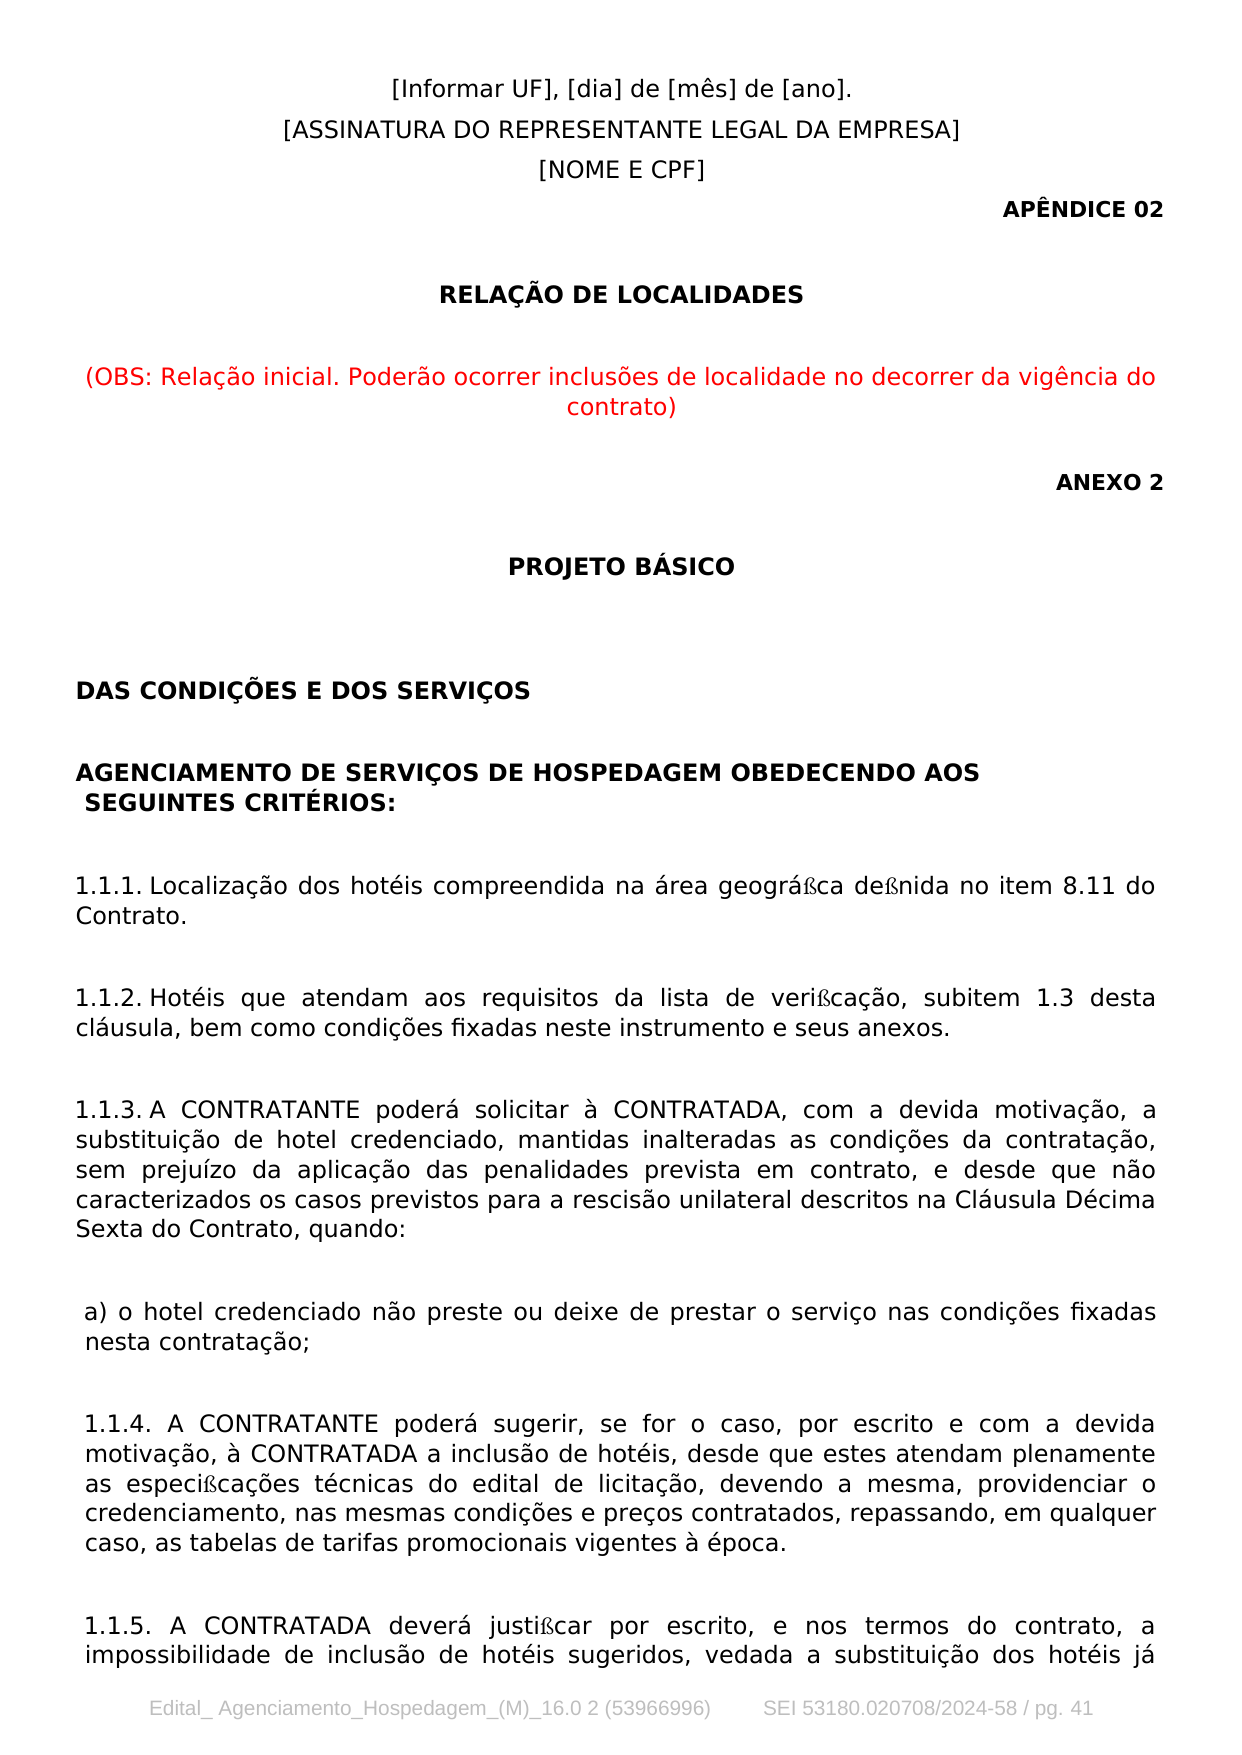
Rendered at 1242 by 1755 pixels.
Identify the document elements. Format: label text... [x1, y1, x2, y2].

subtitle PROJETO BÁSICO [91, 553, 1151, 581]
text SEGUINTES CRITÉRIOS: [84, 789, 1166, 817]
text 1.1.5. A CONTRATADA deverá justicar por escrito, e nos termos do contrato, a impossibilidade de inclusão de hotéis sugeridos, vedada a substituição dos hotéis já [83, 1612, 1158, 1669]
text [Informar UF], [dia] de [mês] de [ano]. [78, 75, 1166, 103]
text APÊNDICE 02 [75, 197, 1164, 223]
text 1.1.4. A CONTRATANTE poderá sugerir, se for o caso, por escrito e com a devida motivação, à CONTRATADA a inclusão de hotéis, desde que estes atendam plenamente as especicações técnicas do edital de licitação, devendo a mesma, providenciar o credenciamento, nas mesmas condições e preços contratados, repassando, em qualquer caso, as tabelas de tarifas promocionais vigentes à época. [83, 1410, 1158, 1557]
list Hotéis que atendam aos requisitos da lista de vericação, subitem 1.3 desta cláusula, bem como condições fixadas neste instrumento e seus anexos. [74, 984, 1158, 1042]
subtitle RELAÇÃO DE LOCALIDADES [91, 281, 1152, 309]
list A CONTRATANTE poderá solicitar à CONTRATADA, com a devida motivação, a substituição de hotel credenciado, mantidas inalteradas as condições da contratação, sem prejuízo da aplicação das penalidades prevista em contrato, e desde que não caracterizados os casos previstos para a rescisão unilateral descritos na Cláusula Décima Sexta do Contrato, quando: [74, 1096, 1158, 1243]
text a) o hotel credenciado não preste ou deixe de prestar o serviço nas condições fixadas nesta contratação; [83, 1298, 1158, 1356]
text ANEXO 2 [75, 469, 1164, 495]
text [ASSINATURA DO REPRESENTANTE LEGAL DA EMPRESA] [78, 116, 1165, 144]
list AGENCIAMENTO DE SERVIÇOS DE HOSPEDAGEM OBEDECENDO AOS [0, 759, 1166, 787]
list Localização dos hotéis compreendida na área geográca denida no item 8.11 do Contrato. [74, 872, 1158, 930]
text (OBS: Relação inicial. Poderão ocorrer inclusões de localidade no decorrer da vigência do contrato) [78, 363, 1164, 421]
text [NOME E CPF] [78, 157, 1165, 184]
list DAS CONDIÇÕES E DOS SERVIÇOS [0, 677, 1166, 705]
